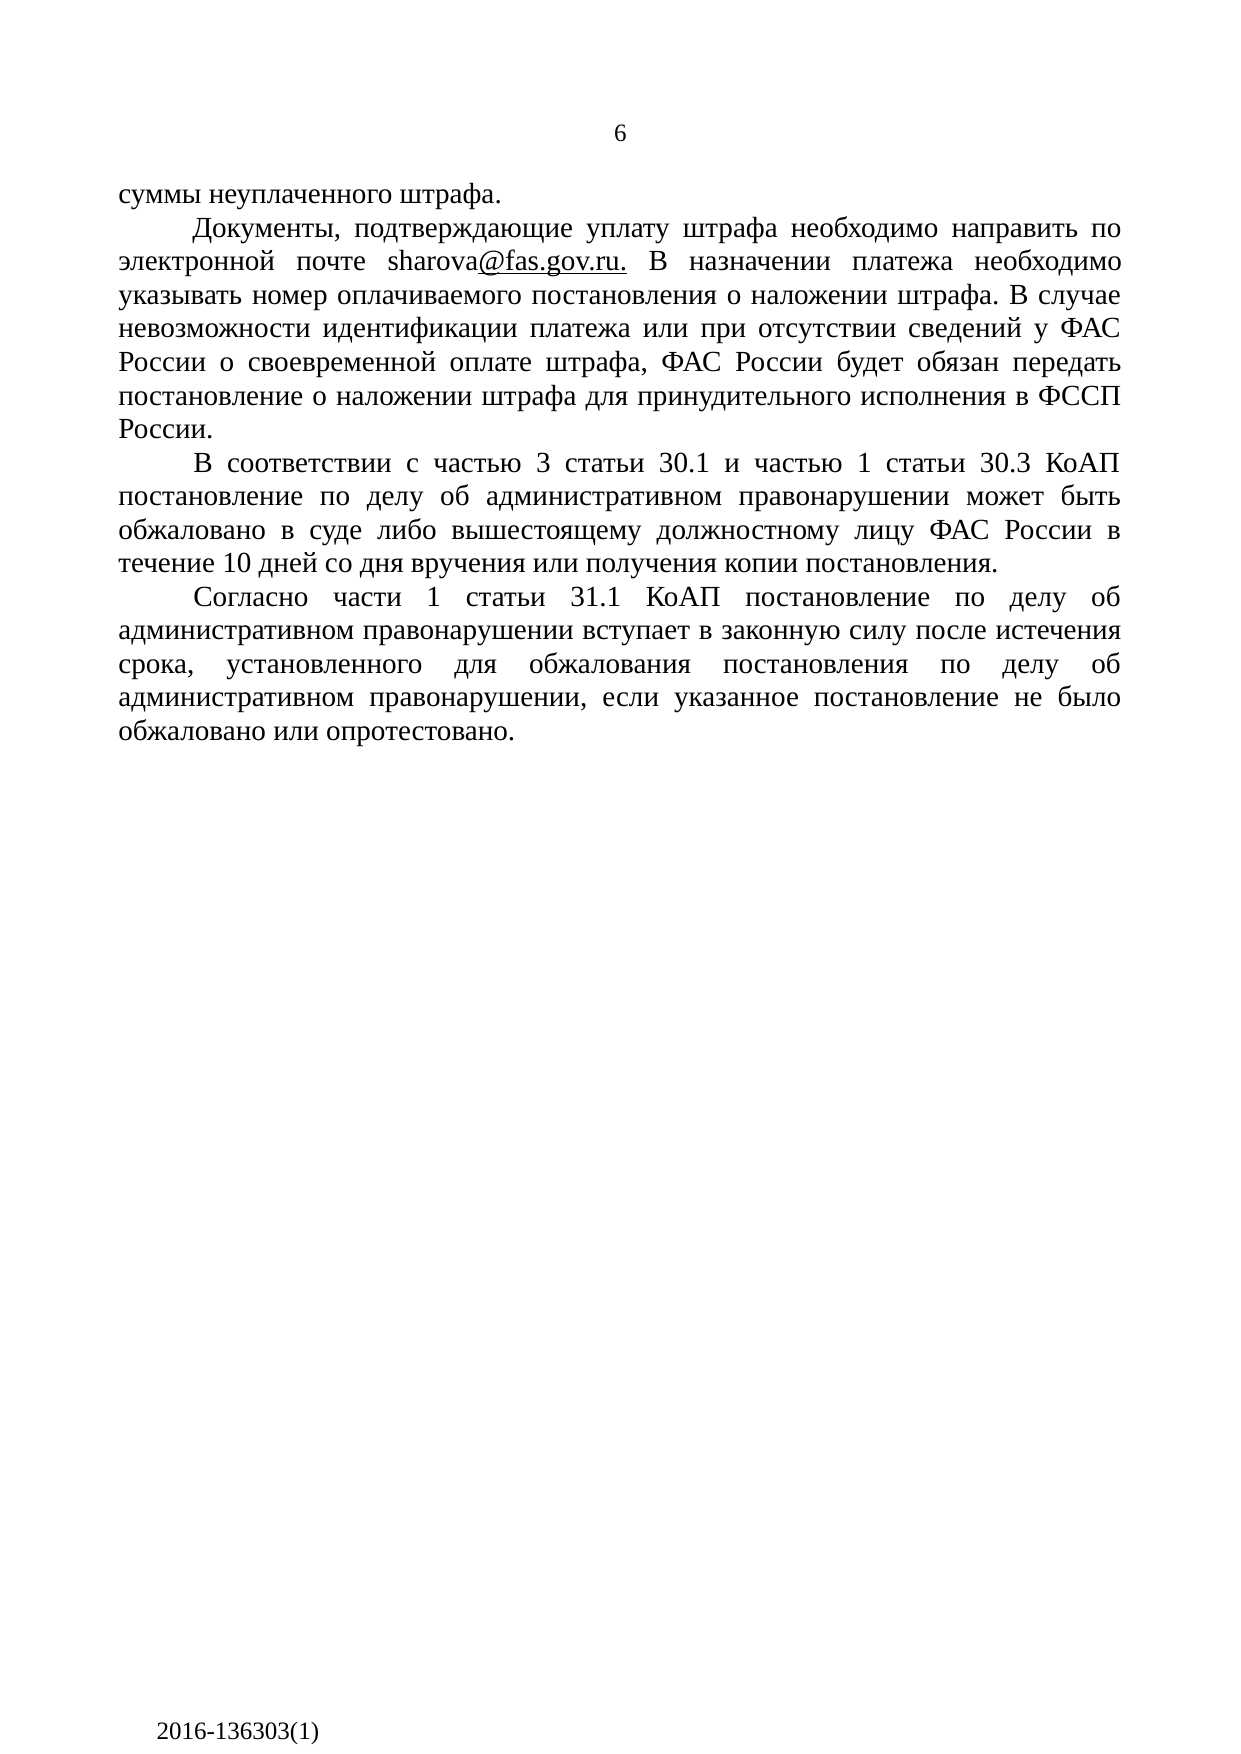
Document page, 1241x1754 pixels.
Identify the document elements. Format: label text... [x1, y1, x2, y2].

text суммы неуплаченного штрафа. [118, 176, 1122, 210]
text Документы, подтверждающие уплату штрафа необходимо направить по электронной почте sharova@fas.gov.ru. В назначении платежа необходимо указывать номер оплачиваемого постановления о наложении штрафа. В случае невозможности идентификации платежа или при отсутствии сведений у ФАС России о своевременной оплате штрафа, ФАС России будет обязан передать постановление о наложении штрафа для принудительного исполнения в ФССП России. [118, 210, 1122, 445]
text В соответствии с частью 3 статьи 30.1 и частью 1 статьи 30.3 КоАП постановление по делу об административном правонарушении может быть обжаловано в суде либо вышестоящему должностному лицу ФАС России в течение 10 дней со дня вручения или получения копии постановления. [118, 445, 1122, 579]
text Согласно части 1 статьи 31.1 КоАП постановление по делу об административном правонарушении вступает в законную силу после истечения срока, установленного для обжалования постановления по делу об административном правонарушении, если указанное постановление не было обжаловано или опротестовано. [118, 579, 1122, 747]
